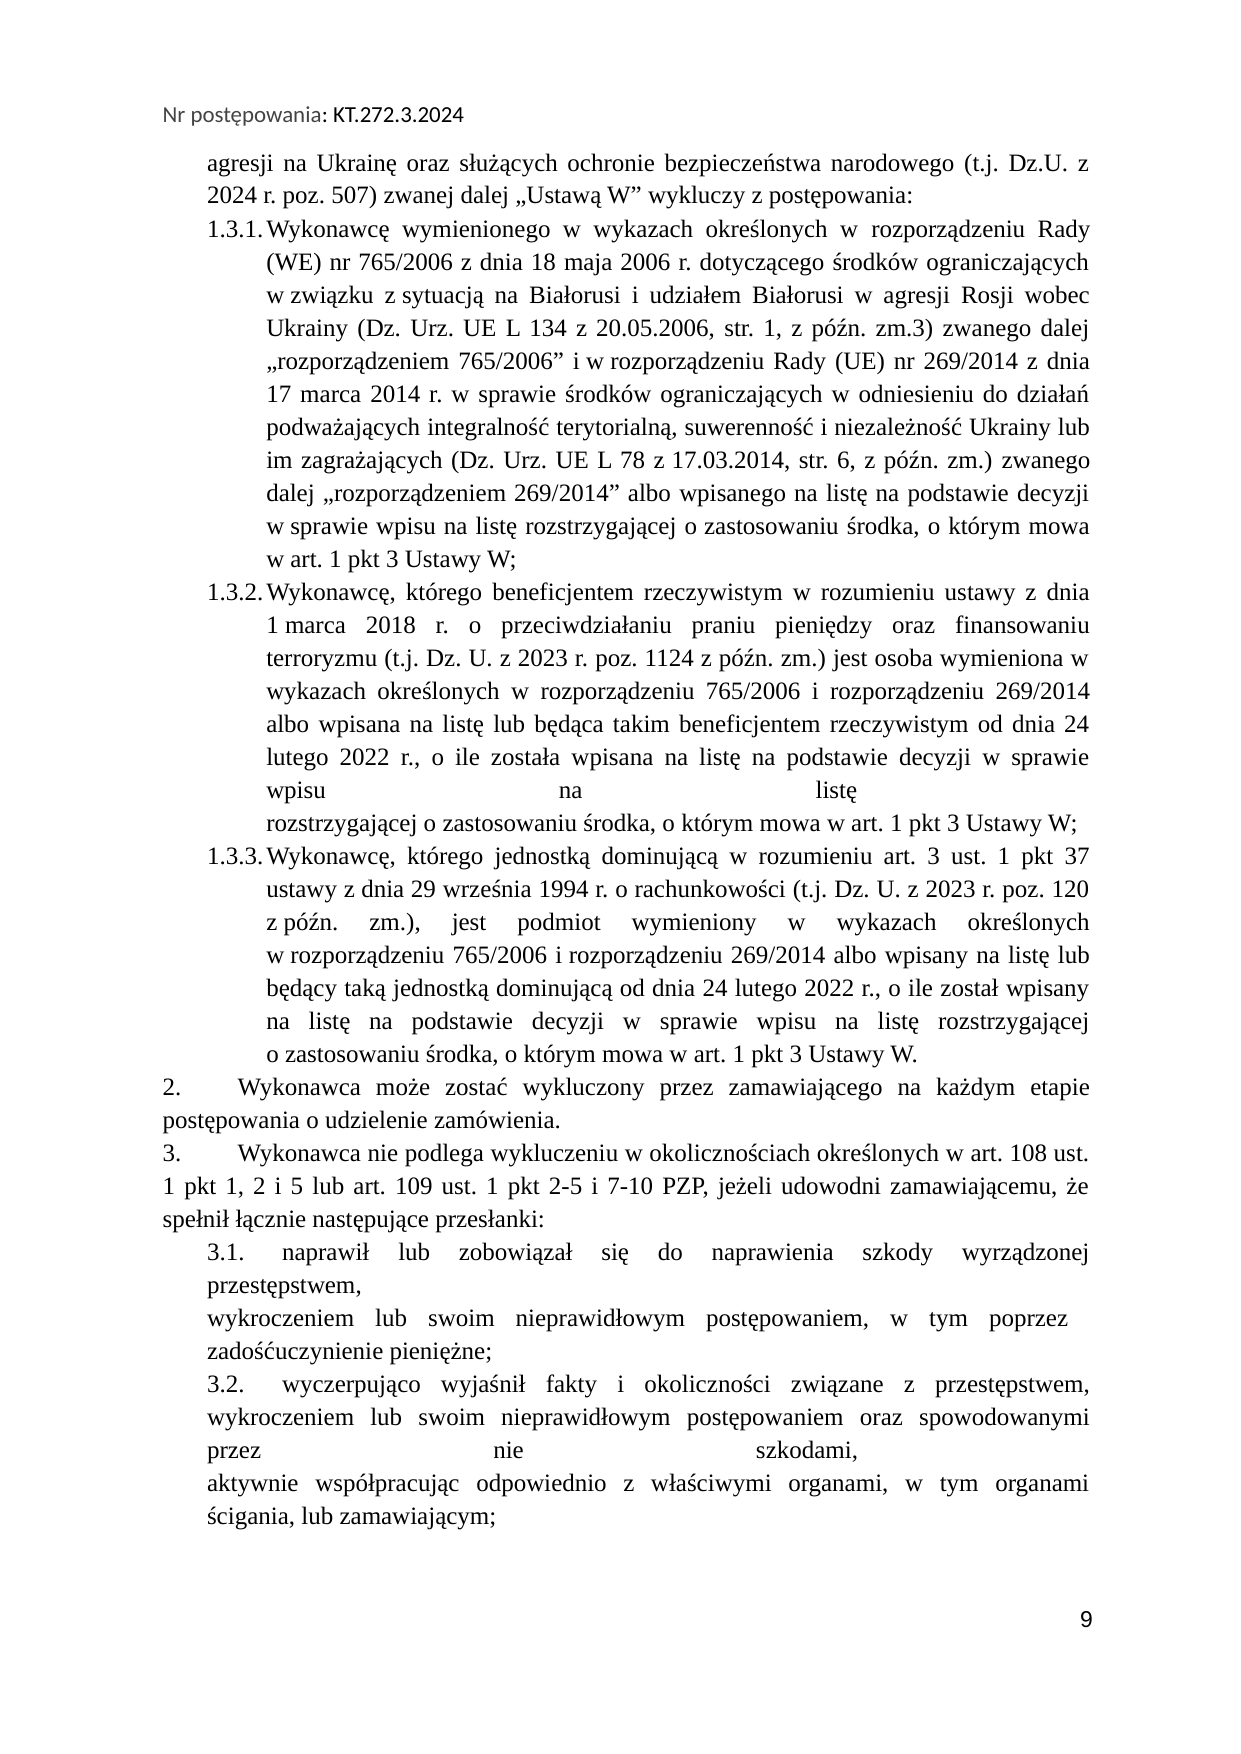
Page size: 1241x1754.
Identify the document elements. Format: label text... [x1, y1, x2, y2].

list Wykonawcę, którego jednostką dominującą w rozumieniu art. 3 ust. 1 pkt 37 ustawy z dnia 29 września 1994 r. o rachunkowości (t.j. Dz. U. z 2023 r. poz. 120 z późn. zm.), jest podmiot wymieniony w wykazach określonych w rozporządzeniu 765/2006 i rozporządzeniu 269/2014 albo wpisany na listę lub będący taką jednostką dominującą od dnia 24 lutego 2022 r., o ile został wpisany na listę na podstawie decyzji w sprawie wpisu na listę rozstrzygającej o zastosowaniu środka, o którym mowa w art. 1 pkt 3 Ustawy W. [207, 841, 1090, 1068]
list Wykonawca nie podlega wykluczeniu w okolicznościach określonych w art. 108 ust. 1 pkt 1, 2 i 5 lub art. 109 ust. 1 pkt 2-5 i 7-10 PZP, jeżeli udowodni zamawiającemu, że spełnił łącznie następujące przesłanki: [162, 1138, 1090, 1233]
list Wykonawcę, którego beneficjentem rzeczywistym w rozumieniu ustawy z dnia 1 marca 2018 r. o przeciwdziałaniu praniu pieniędzy oraz finansowaniu terroryzmu (t.j. Dz. U. z 2023 r. poz. 1124 z późn. zm.) jest osoba wymieniona w wykazach określonych w rozporządzeniu 765/2006 i rozporządzeniu 269/2014 albo wpisana na listę lub będąca takim beneficjentem rzeczywistym od dnia 24 lutego 2022 r., o ile została wpisana na listę na podstawie decyzji w sprawie wpisu na listę rozstrzygającej o zastosowaniu środka, o którym mowa w art. 1 pkt 3 Ustawy W; [207, 577, 1090, 837]
list wyczerpująco wyjaśnił fakty i okoliczności związane z przestępstwem, wykroczeniem lub swoim nieprawidłowym postępowaniem oraz spowodowanymi przez nie szkodami, aktywnie współpracując odpowiednio z właściwymi organami, w tym organami ścigania, lub zamawiającym; [207, 1369, 1090, 1530]
list agresji na Ukrainę oraz służących ochronie bezpieczeństwa narodowego (t.j. Dz.U. z 2024 r. poz. 507) zwanej dalej „Ustawą W” wykluczy z postępowania: [207, 148, 1090, 209]
list Wykonawca może zostać wykluczony przez zamawiającego na każdym etapie postępowania o udzielenie zamówienia. [162, 1072, 1090, 1134]
list naprawił lub zobowiązał się do naprawienia szkody wyrządzonej przestępstwem, wykroczeniem lub swoim nieprawidłowym postępowaniem, w tym poprzez zadośćuczynienie pieniężne; [207, 1237, 1090, 1365]
list Wykonawcę wymienionego w wykazach określonych w rozporządzeniu Rady (WE) nr 765/2006 z dnia 18 maja 2006 r. dotyczącego środków ograniczających w związku z sytuacją na Białorusi i udziałem Białorusi w agresji Rosji wobec Ukrainy (Dz. Urz. UE L 134 z 20.05.2006, str. 1, z późn. zm.3) zwanego dalej „rozporządzeniem 765/2006” i w rozporządzeniu Rady (UE) nr 269/2014 z dnia 17 marca 2014 r. w sprawie środków ograniczających w odniesieniu do działań podważających integralność terytorialną, suwerenność i niezależność Ukrainy lub im zagrażających (Dz. Urz. UE L 78 z 17.03.2014, str. 6, z późn. zm.) zwanego dalej „rozporządzeniem 269/2014” albo wpisanego na listę na podstawie decyzji w sprawie wpisu na listę rozstrzygającej o zastosowaniu środka, o którym mowa w art. 1 pkt 3 Ustawy W; [207, 214, 1090, 573]
